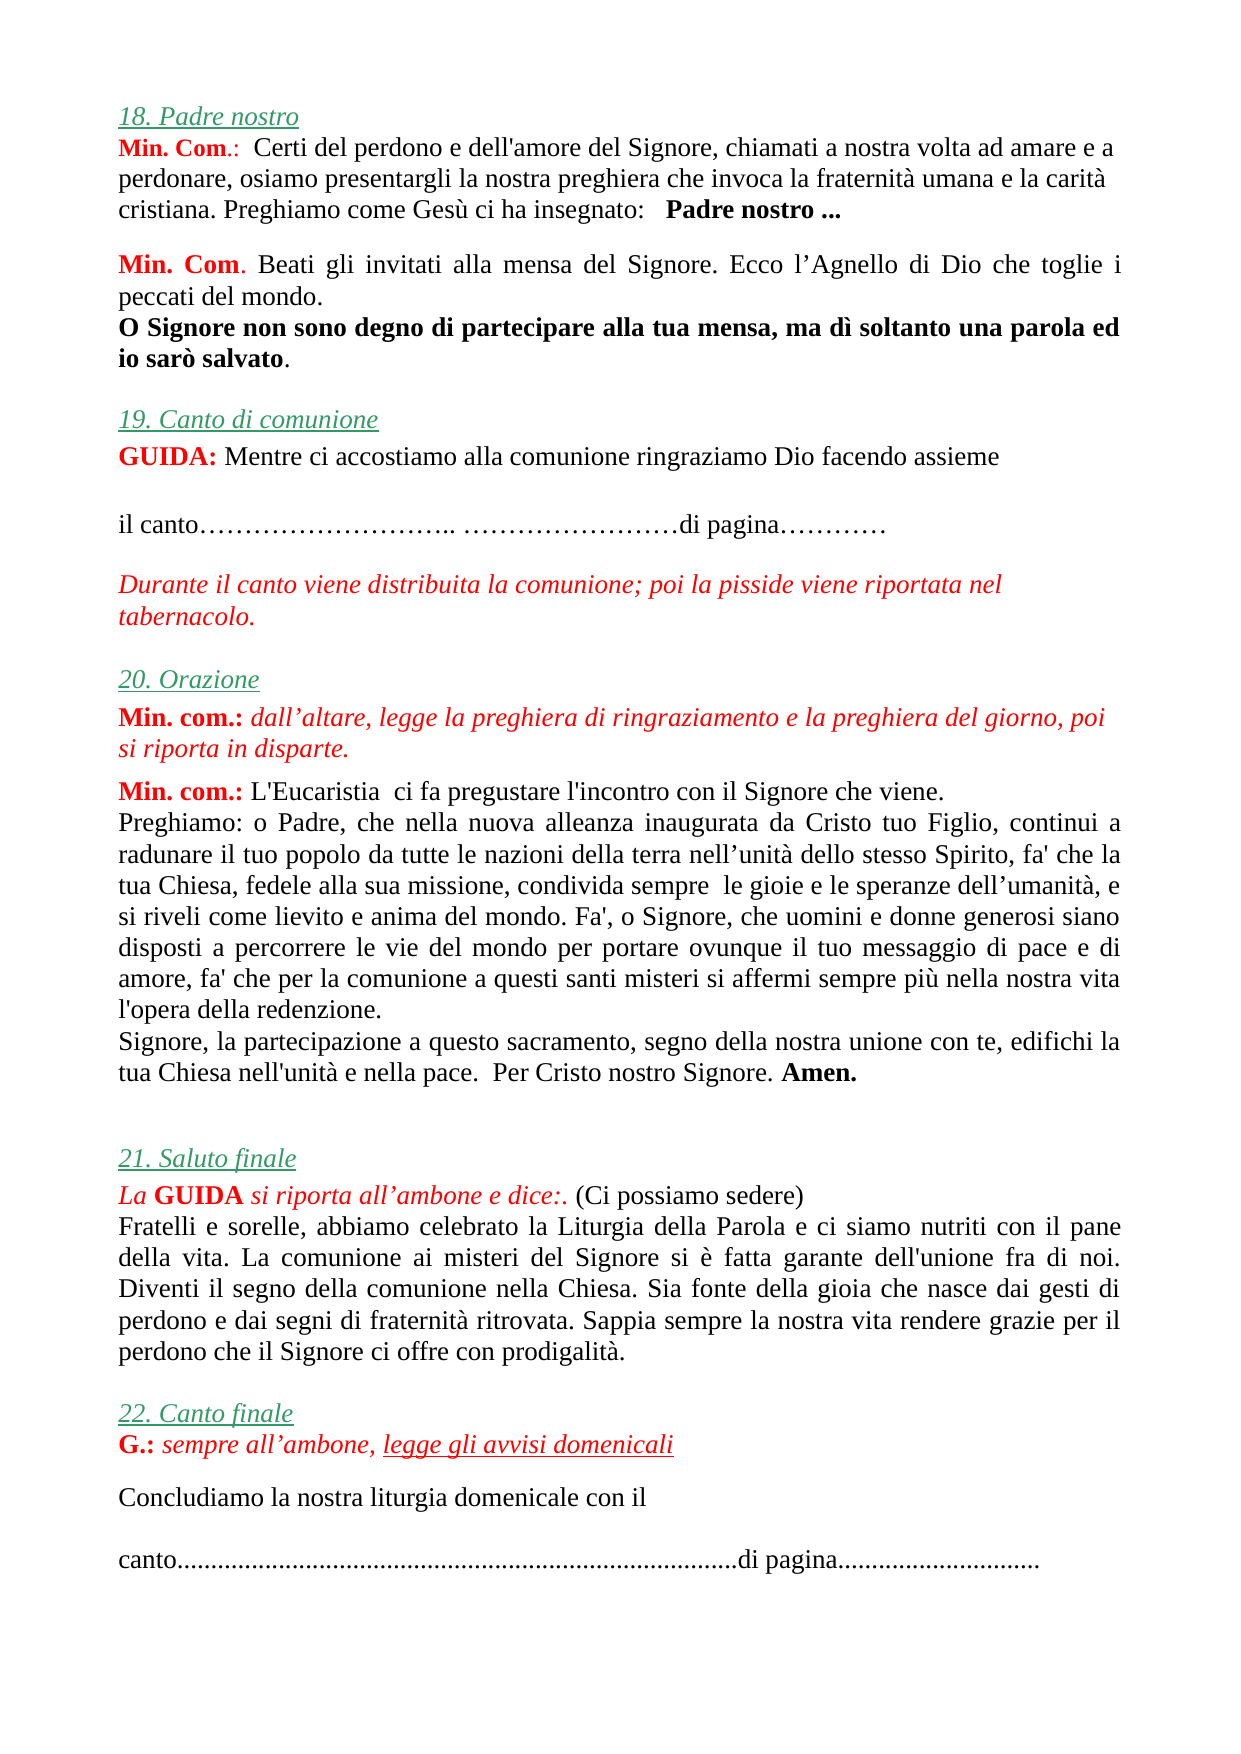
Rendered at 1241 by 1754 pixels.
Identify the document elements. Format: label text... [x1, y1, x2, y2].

text La GUIDA si riporta all’ambone e dice:. (Ci possiamo sedere) [118, 1179, 1122, 1210]
text GUIDA: Mentre ci accostiamo alla comunione ringraziamo Dio facendo assieme [118, 440, 1122, 471]
text canto...................................................................................di pagina.............................. [118, 1543, 1122, 1574]
text 22. Canto finale [118, 1397, 1122, 1428]
text O Signore non sono degno di partecipare alla tua mensa, ma dì soltanto una parola ed io sarò salvato. [118, 311, 1122, 373]
text Concludiamo la nostra liturgia domenicale con il [118, 1481, 1122, 1512]
text Min. Com. Beati gli invitati alla mensa del Signore. Ecco l’Agnello di Dio che toglie i peccati del mondo. [118, 249, 1122, 311]
text Fratelli e sorelle, abbiamo celebrato la Liturgia della Parola e ci siamo nutriti con il pane della vita. La comunione ai misteri del Signore si è fatta garante dell'unione fra di noi. Diventi il segno della comunione nella Chiesa. Sia fonte della gioia che nasce dai gesti di perdono e dai segni di fraternità ritrovata. Sappia sempre la nostra vita rendere grazie per il perdono che il Signore ci offre con prodigalità. [118, 1210, 1122, 1366]
text il canto……………………….. ……………………di pagina………… [118, 508, 1122, 540]
text Durante il canto viene distribuita la comunione; poi la pisside viene riportata nel tabernacolo. [118, 568, 1122, 631]
text Preghiamo: o Padre, che nella nuova alleanza inaugurata da Cristo tuo Figlio, continui a radunare il tuo popolo da tutte le nazioni della terra nell’unità dello stesso Spirito, fa' che la tua Chiesa, fedele alla sua missione, condivida sempre le gioie e le speranze dell’umanità, e si riveli come lievito e anima del mondo. Fa', o Signore, che uomini e donne generosi siano disposti a percorrere le vie del mondo per portare ovunque il tuo messaggio di pace e di amore, fa' che per la comunione a questi santi misteri si affermi sempre più nella nostra vita l'opera della redenzione. [118, 807, 1122, 1024]
text Min. com.: L'Eucaristia ci fa pregustare l'incontro con il Signore che viene. [118, 775, 1122, 807]
text 20. Orazione [118, 663, 1122, 695]
text 18. Padre nostro [118, 100, 1122, 131]
text 21. Saluto finale [118, 1142, 1122, 1173]
text Signore, la partecipazione a questo sacramento, segno della nostra unione con te, edifichi la tua Chiesa nell'unità e nella pace. Per Cristo nostro Signore. Amen. [118, 1024, 1122, 1087]
text G.: sempre all’ambone, legge gli avvisi domenicali [118, 1428, 1122, 1459]
text 19. Canto di comunione [118, 403, 1122, 434]
text Min. Com.: Certi del perdono e dell'amore del Signore, chiamati a nostra volta ad amare e a perdonare, osiamo presentargli la nostra preghiera che invoca la fraternità umana e la carità cristiana. Preghiamo come Gesù ci ha insegnato: Padre nostro ... [118, 131, 1122, 224]
text Min. com.: dall’altare, legge la preghiera di ringraziamento e la preghiera del giorno, poi si riporta in disparte. [118, 701, 1122, 763]
